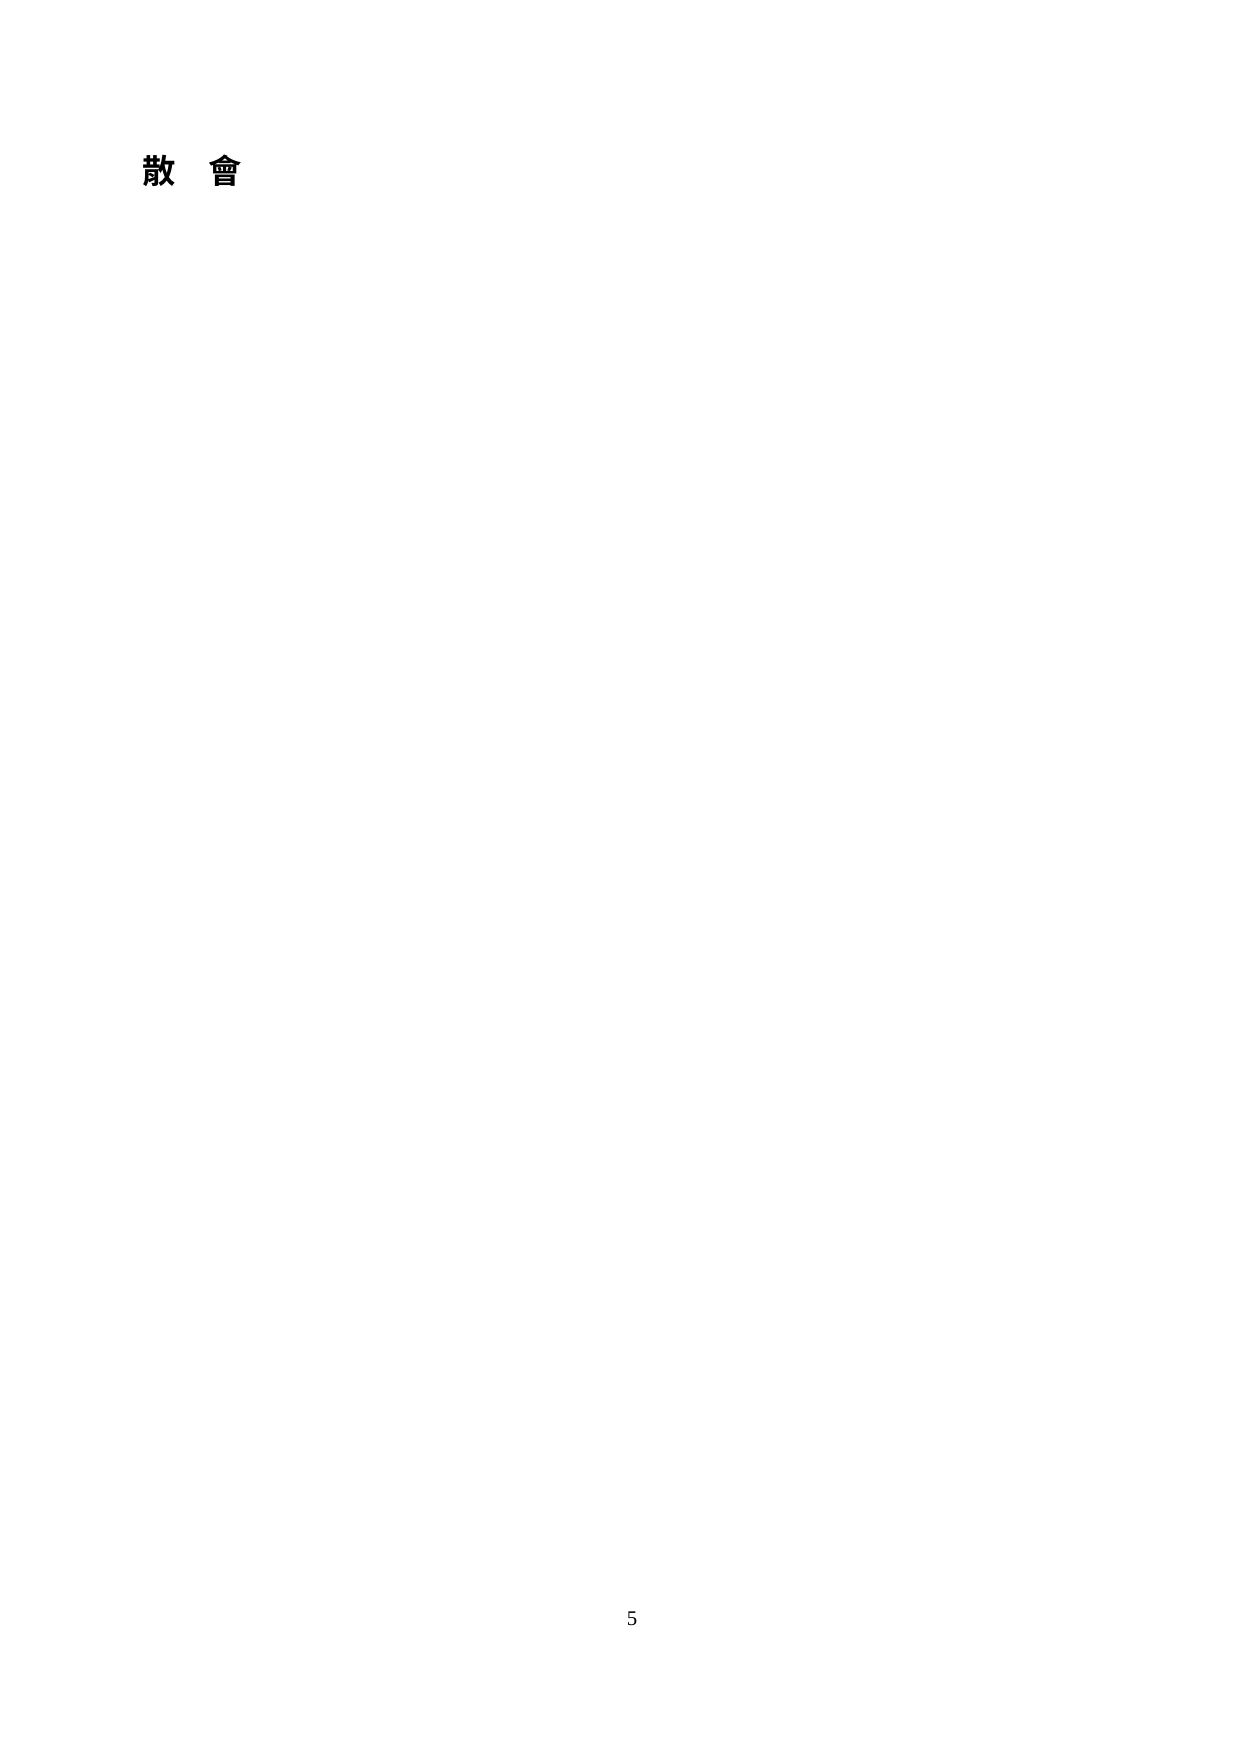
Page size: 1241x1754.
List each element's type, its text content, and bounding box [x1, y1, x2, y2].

text 散 會 [142, 145, 1120, 193]
